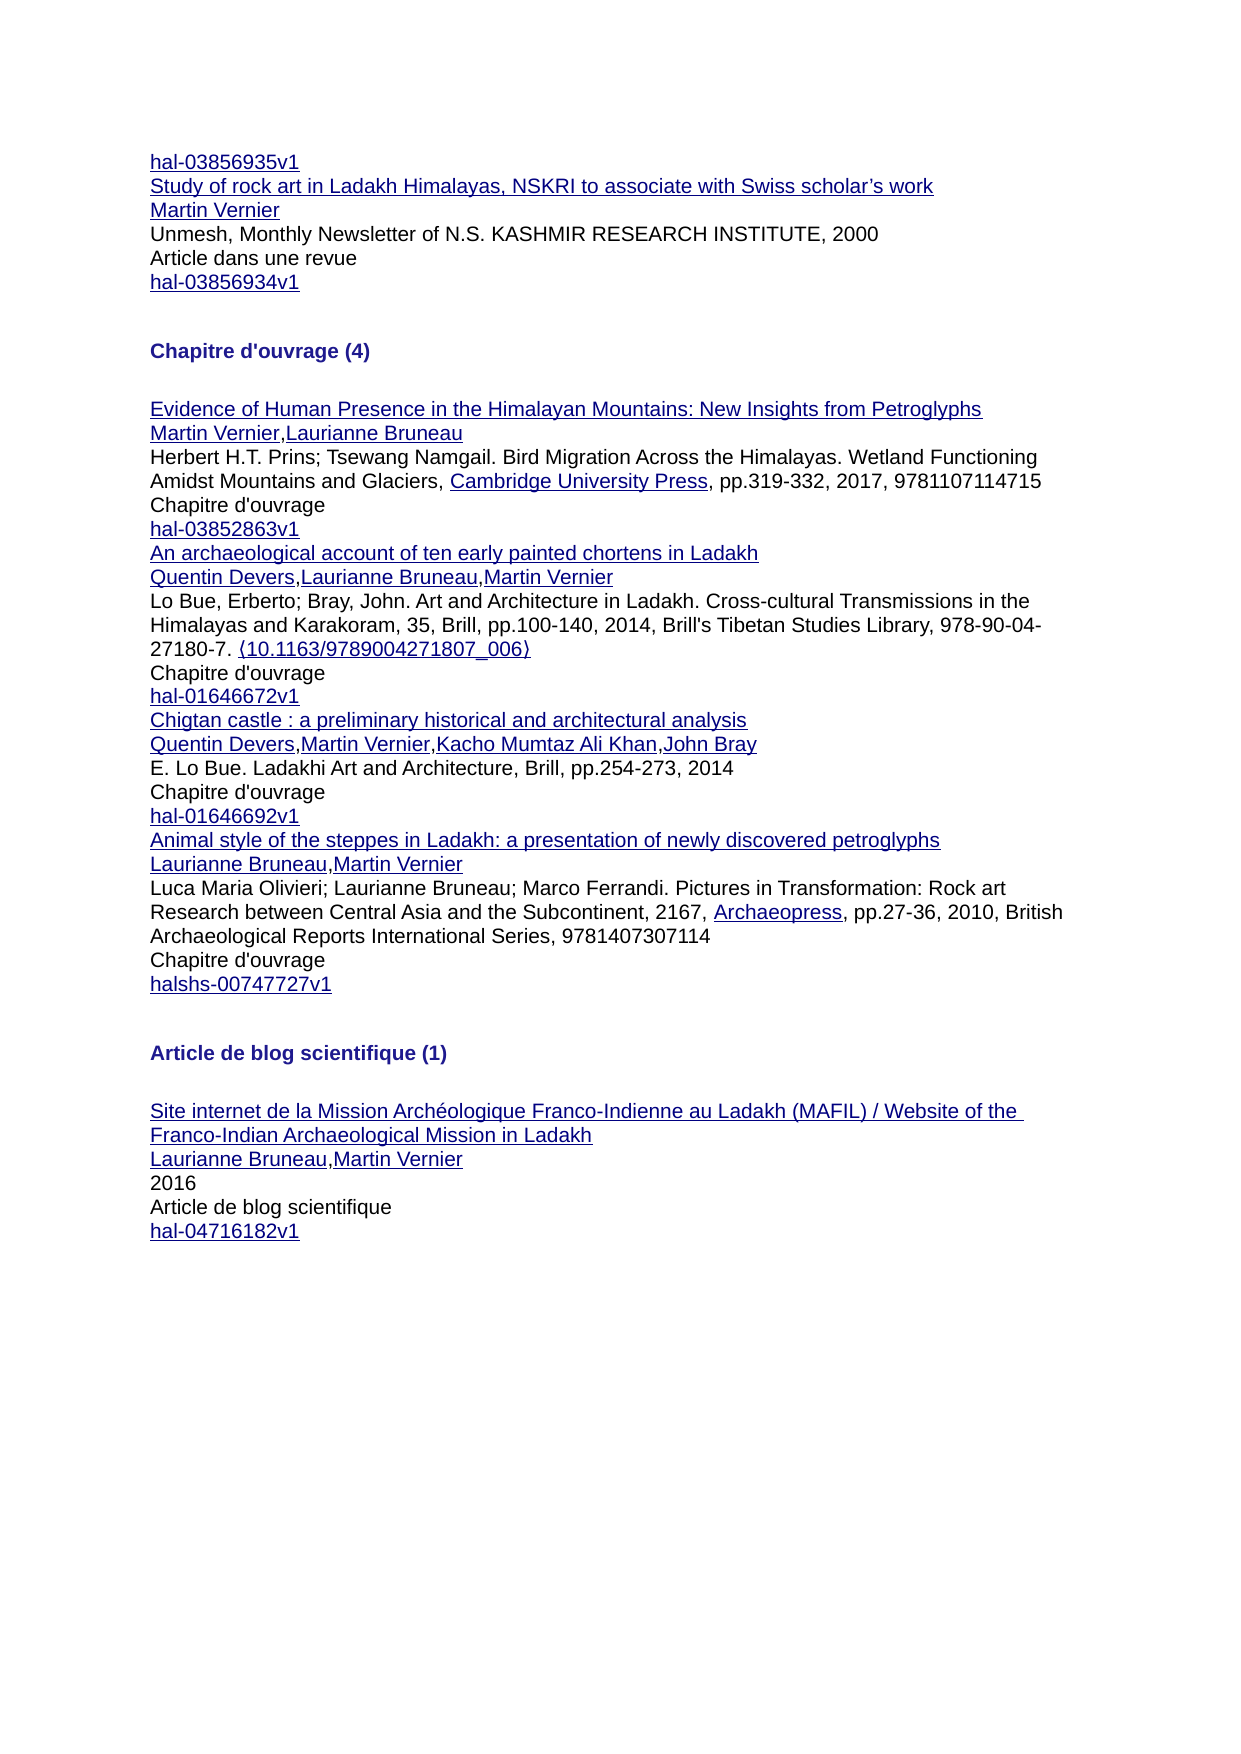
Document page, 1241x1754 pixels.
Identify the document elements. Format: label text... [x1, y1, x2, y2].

subtitle Article de blog scientifique (1) [150, 1041, 1090, 1064]
subtitle Chapitre d'ouvrage (4) [150, 338, 1090, 362]
table_cell Study of rock art in Ladakh Himalayas, NSKRI to associate with Swiss scholar’s work Martin Vernier Unmesh, Monthly Newsletter of N.S. KASHMIR RESEARCH INSTITUTE, 2000 Article dans une revue hal-03856934v1 [150, 174, 1090, 294]
table_cell hal-03856935v1 [150, 150, 1090, 174]
table_header Site internet de la Mission Archéologique Franco-Indienne au Ladakh (MAFIL) / Website of the Franco-Indian Archaeological Mission in Ladakh Laurianne Bruneau,Martin Vernier 2016 Article de blog scientifique hal-04716182v1 [150, 1099, 1090, 1243]
table_cell Chigtan castle : a preliminary historical and architectural analysis Quentin Devers,Martin Vernier,Kacho Mumtaz Ali Khan,John Bray E. Lo Bue. Ladakhi Art and Architecture, Brill, pp.254-273, 2014 Chapitre d'ouvrage hal-01646692v1 [150, 708, 1090, 828]
table_cell An archaeological account of ten early painted chortens in Ladakh Quentin Devers,Laurianne Bruneau,Martin Vernier Lo Bue, Erberto; Bray, John. Art and Architecture in Ladakh. Cross-cultural Transmissions in the Himalayas and Karakoram, 35, Brill, pp.100-140, 2014, Brill's Tibetan Studies Library, 978-90-04-27180-7. ⟨10.1163/9789004271807_006⟩ Chapitre d'ouvrage hal-01646672v1 [150, 541, 1090, 708]
table_cell Animal style of the steppes in Ladakh: a presentation of newly discovered petroglyphs Laurianne Bruneau,Martin Vernier Luca Maria Olivieri; Laurianne Bruneau; Marco Ferrandi. Pictures in Transformation: Rock art Research between Central Asia and the Subcontinent, 2167, Archaeopress, pp.27-36, 2010, British Archaeological Reports International Series, 9781407307114 Chapitre d'ouvrage halshs-00747727v1 [150, 828, 1090, 996]
table_header Evidence of Human Presence in the Himalayan Mountains: New Insights from Petroglyphs Martin Vernier,Laurianne Bruneau Herbert H.T. Prins; Tsewang Namgail. Bird Migration Across the Himalayas. Wetland Functioning Amidst Mountains and Glaciers, Cambridge University Press, pp.319-332, 2017, 9781107114715 Chapitre d'ouvrage hal-03852863v1 [150, 397, 1090, 541]
